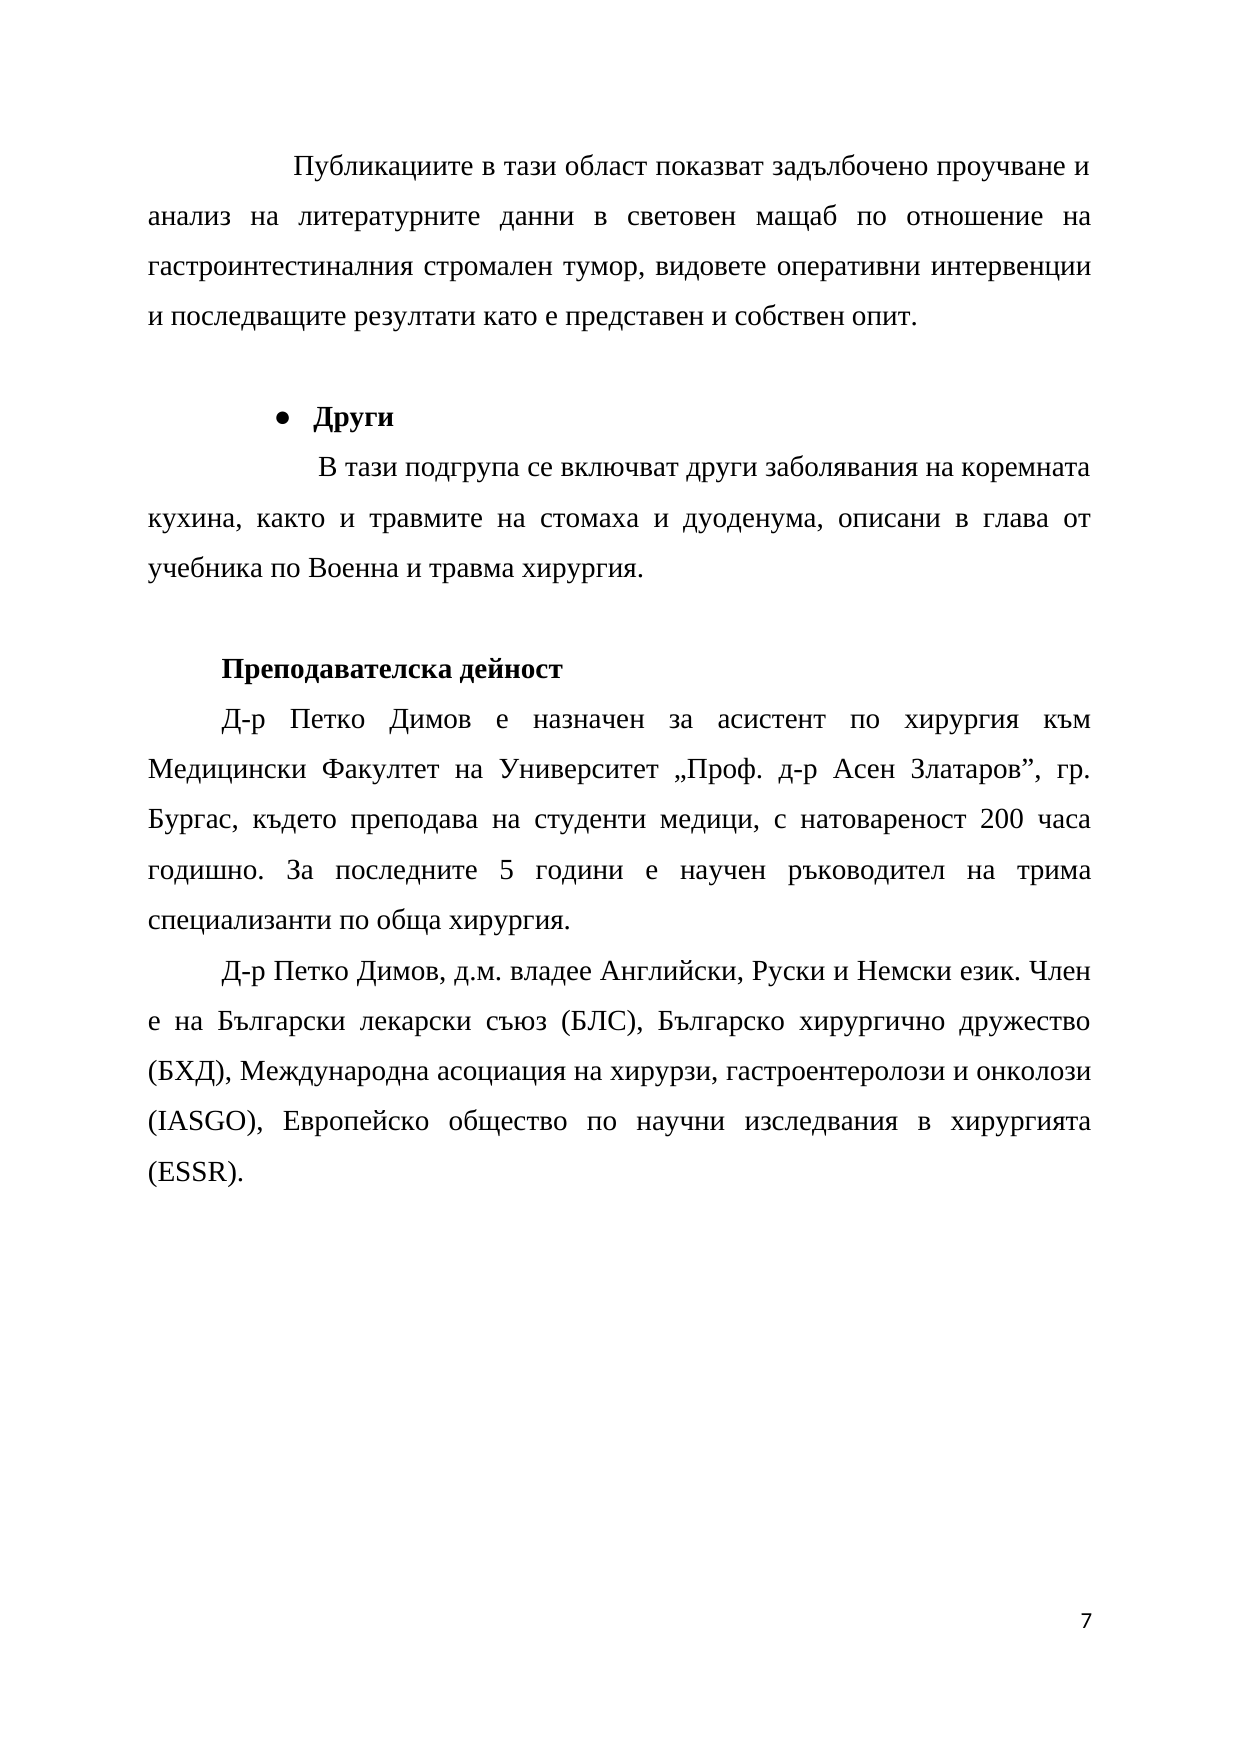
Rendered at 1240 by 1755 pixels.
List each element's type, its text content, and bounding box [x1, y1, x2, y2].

list ● Други [223, 399, 1092, 433]
text Д-р Петко Димов, д.м. владее Английски, Руски и Немски език. Член е на Български лекарски съюз (БЛС), Българско хирургично дружество (БХД), Международна асоциация на хирурзи, гастроентеролози и онколози (IASGO), Европейско общество по научни изследвания в хирургията (ESSR). [148, 953, 1092, 1187]
text Публикациите в тази област показват задълбочено проучване и анализ на литературните данни в световен мащаб по отношение на гастроинтестиналния стромален тумор, видовете оперативни интервенции и последващите резултати като е представен и собствен опит. [148, 148, 1092, 332]
text В тази подгрупа се включват други заболявания на коремната кухина, както и травмите на стомаха и дуоденума, описани в глава от учебника по Военна и травма хирургия. [148, 449, 1092, 584]
text Д-р Петко Димов е назначен за асистент по хирургия към Медицински Факултет на Университет „Проф. д-р Асен Златаров”, гр. Бургас, където преподава на студенти медици, с натовареност 200 часа годишно. За последните 5 години е научен ръководител на трима специализанти по обща хирургия. [148, 701, 1092, 936]
text Преподавателска дейност [148, 651, 1092, 684]
